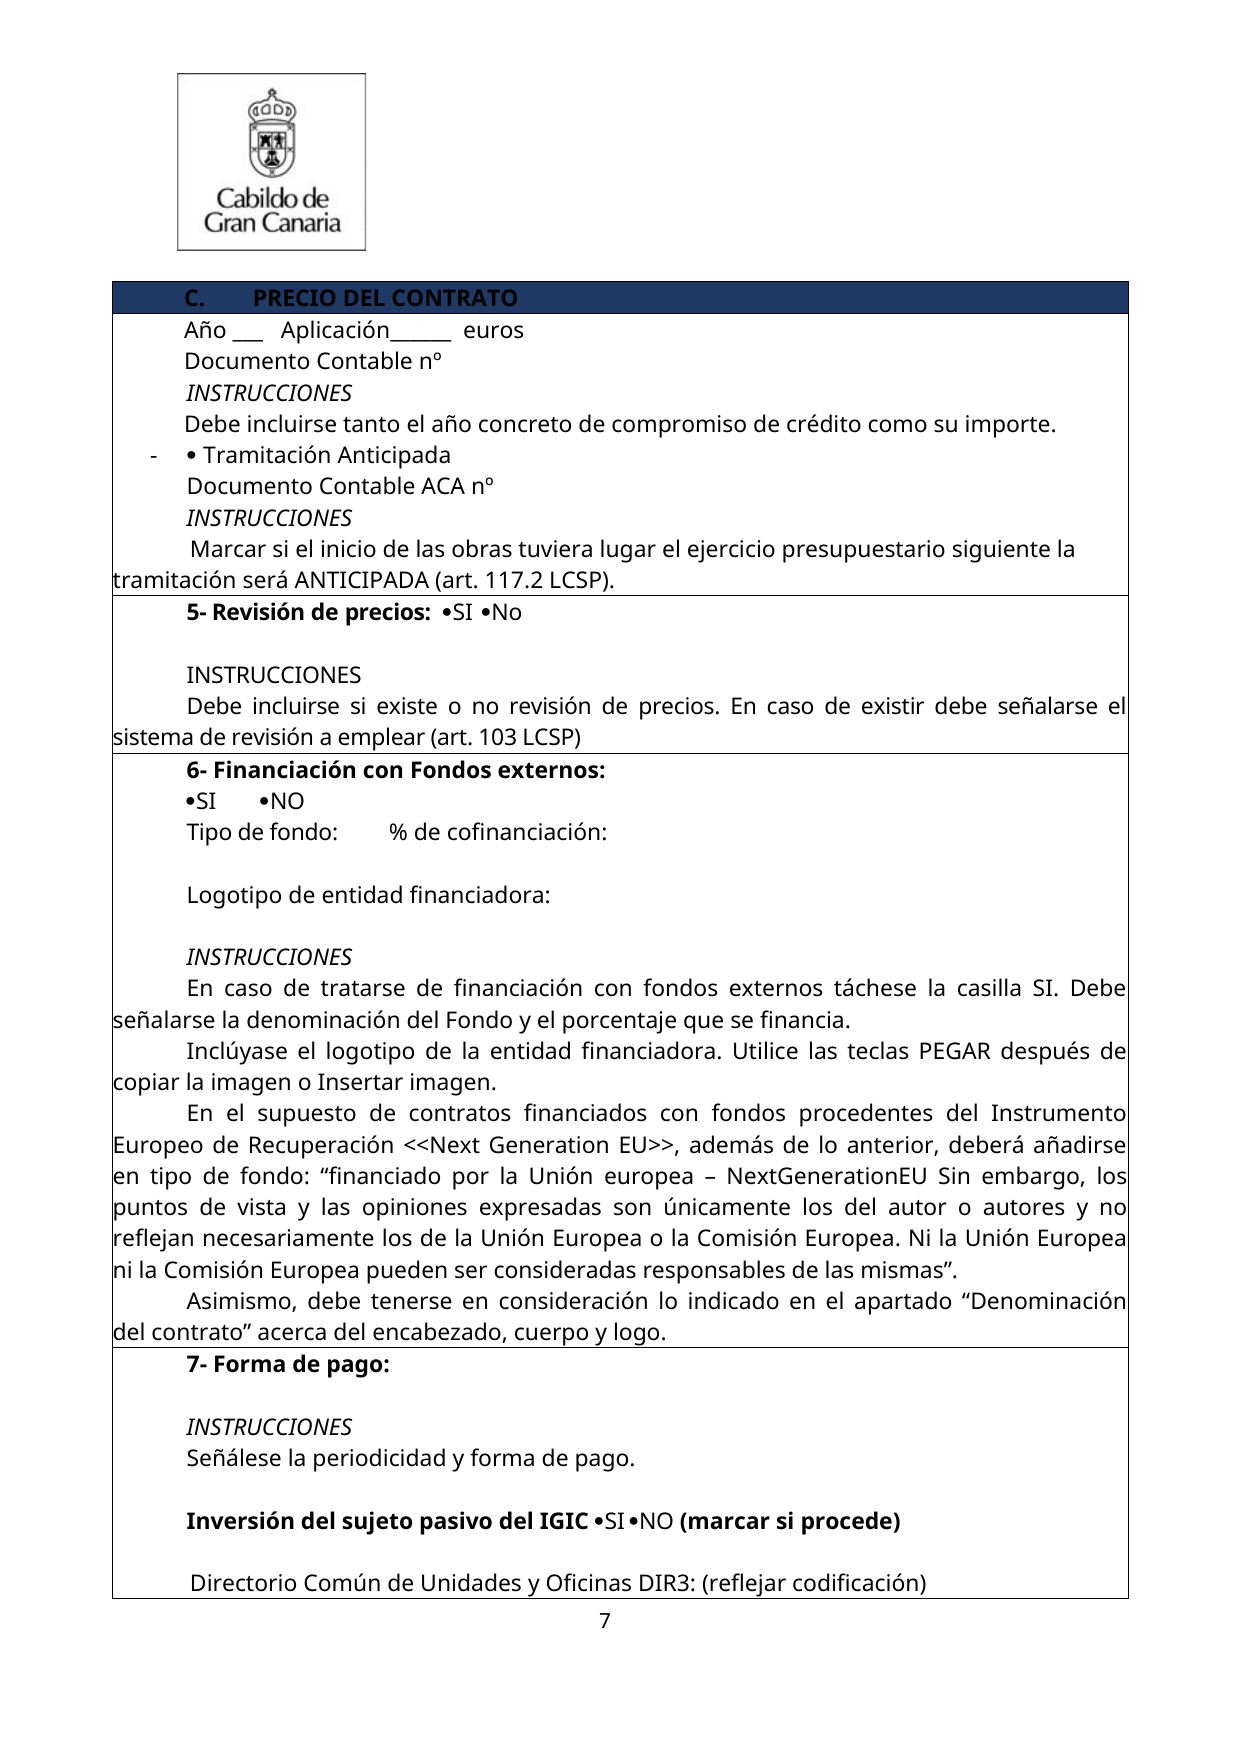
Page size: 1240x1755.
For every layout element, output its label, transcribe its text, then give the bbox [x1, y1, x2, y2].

table_cell 6- Financiación con Fondos externos: SI NO Tipo de fondo: % de cofinanciación: Logotipo de entidad financiadora: INSTRUCCIONES En caso de tratarse de financiación con fondos externos táchese la casilla SI. Debe señalarse la denominación del Fondo y el porcentaje que se financia. Inclúyase el logotipo de la entidad financiadora. Utilice las teclas PEGAR después de copiar la imagen o Insertar imagen. En el supuesto de contratos financiados con fondos procedentes del Instrumento Europeo de Recuperación <<Next Generation EU>>, además de lo anterior, deberá añadirse en tipo de fondo: “financiado por la Unión europea – NextGenerationEU Sin embargo, los puntos de vista y las opiniones expresadas son únicamente los del autor o autores y no reflejan necesariamente los de la Unión Europea o la Comisión Europea. Ni la Unión Europea ni la Comisión Europea pueden ser consideradas responsables de las mismas”. Asimismo, debe tenerse en consideración lo indicado en el apartado “Denominación del contrato” acerca del encabezado, cuerpo y logo. [113, 754, 1128, 1347]
picture [177, 73, 367, 251]
table_cell Año ___ Aplicación______ euros Documento Contable nº INSTRUCCIONES Debe incluirse tanto el año concreto de compromiso de crédito como su importe.  Tramitación Anticipada Documento Contable ACA nº INSTRUCCIONES Marcar si el inicio de las obras tuviera lugar el ejercicio presupuestario siguiente la tramitación será ANTICIPADA (art. 117.2 LCSP). [113, 314, 1128, 595]
table_cell 7- Forma de pago: INSTRUCCIONES Señálese la periodicidad y forma de pago. Inversión del sujeto pasivo del IGIC SI NO (marcar si procede) Directorio Común de Unidades y Oficinas DIR3: (reflejar codificación) [113, 1348, 1128, 1598]
table_header C. PRECIO DEL CONTRATO [113, 282, 1128, 313]
table_cell 5- Revisión de precios: SI No INSTRUCCIONES Debe incluirse si existe o no revisión de precios. En caso de existir debe señalarse el sistema de revisión a emplear (art. 103 LCSP) [113, 596, 1128, 752]
